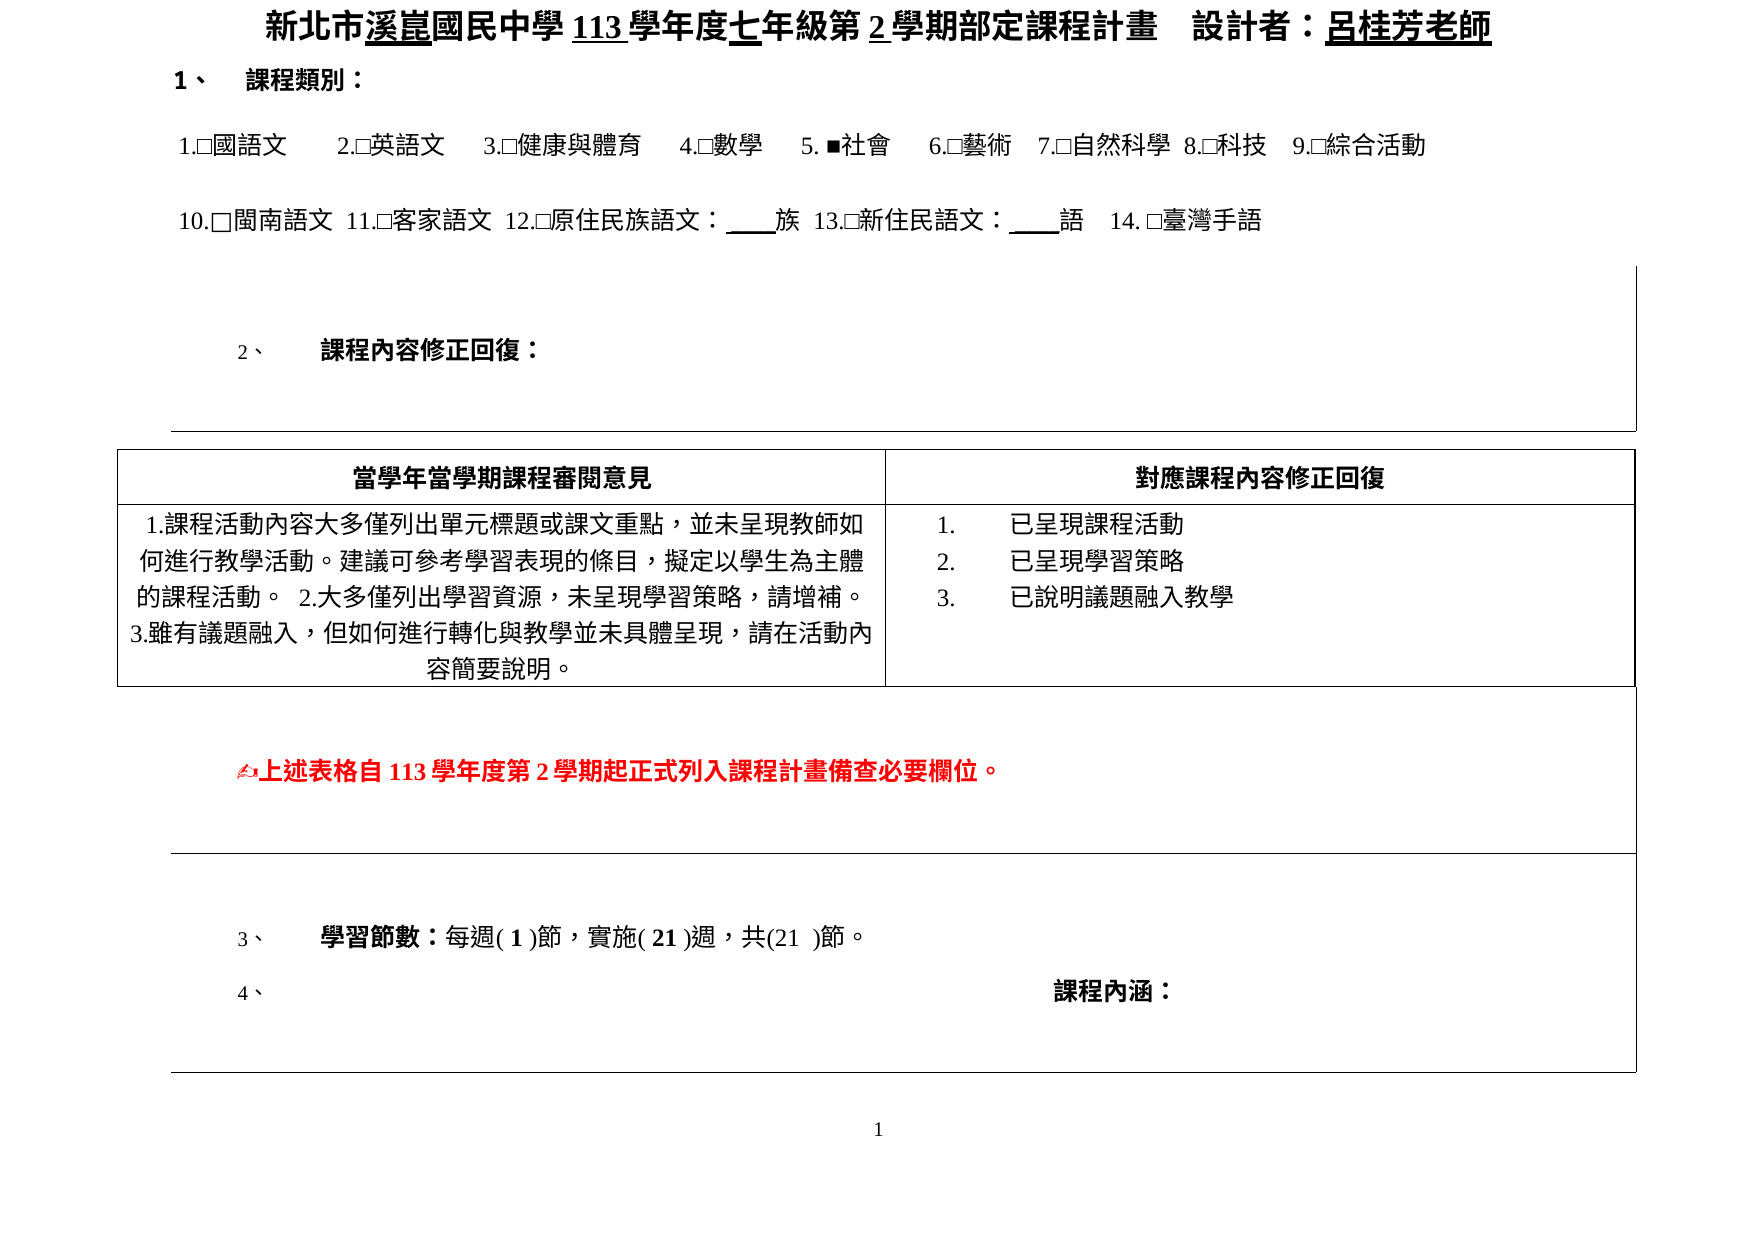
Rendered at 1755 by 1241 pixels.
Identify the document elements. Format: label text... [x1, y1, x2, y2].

list 課程內容修正回復： [171, 266, 1636, 431]
text 新北市溪崑國民中學113學年度七年級第2學期部定課程計畫 設計者：呂桂芳老師 [118, 0, 1636, 48]
text 1.□國語文 2.□英語文 3.□健康與體育 4.□數學 5. ■社會 6.□藝術 7.□自然科學 8.□科技 9.□綜合活動 [118, 126, 1636, 162]
table_cell 已呈現課程活動 已呈現學習策略 已說明議題融入教學 [886, 505, 1634, 686]
list 課程內涵： [171, 907, 1636, 1072]
table_header 對應課程內容修正回復 [886, 450, 1634, 504]
table_header 當學年當學期課程審閱意見 [118, 450, 885, 504]
list 課程類別： [171, 61, 1636, 97]
text 10.□閩南語文 11.□客家語文 12.□原住民族語文： ____族 13.□新住民語文： ____語 14. □臺灣手語 [118, 201, 1636, 237]
text 上述表格自113學年度第2學期起正式列入課程計畫備查必要欄位。 [171, 687, 1636, 853]
list 學習節數：每週( 1 )節，實施( 21 )週，共(21 )節。 [171, 853, 1636, 907]
table_cell 1.課程活動內容大多僅列出單元標題或課文重點，並未呈現教師如何進行教學活動。建議可參考學習表現的條目，擬定以學生為主體的課程活動。 2.大多僅列出學習資源，未呈現學習策略，請增補。 3.雖有議題融入，但如何進行轉化與教學並未具體呈現，請在活動內容簡要說明。 [118, 505, 885, 686]
